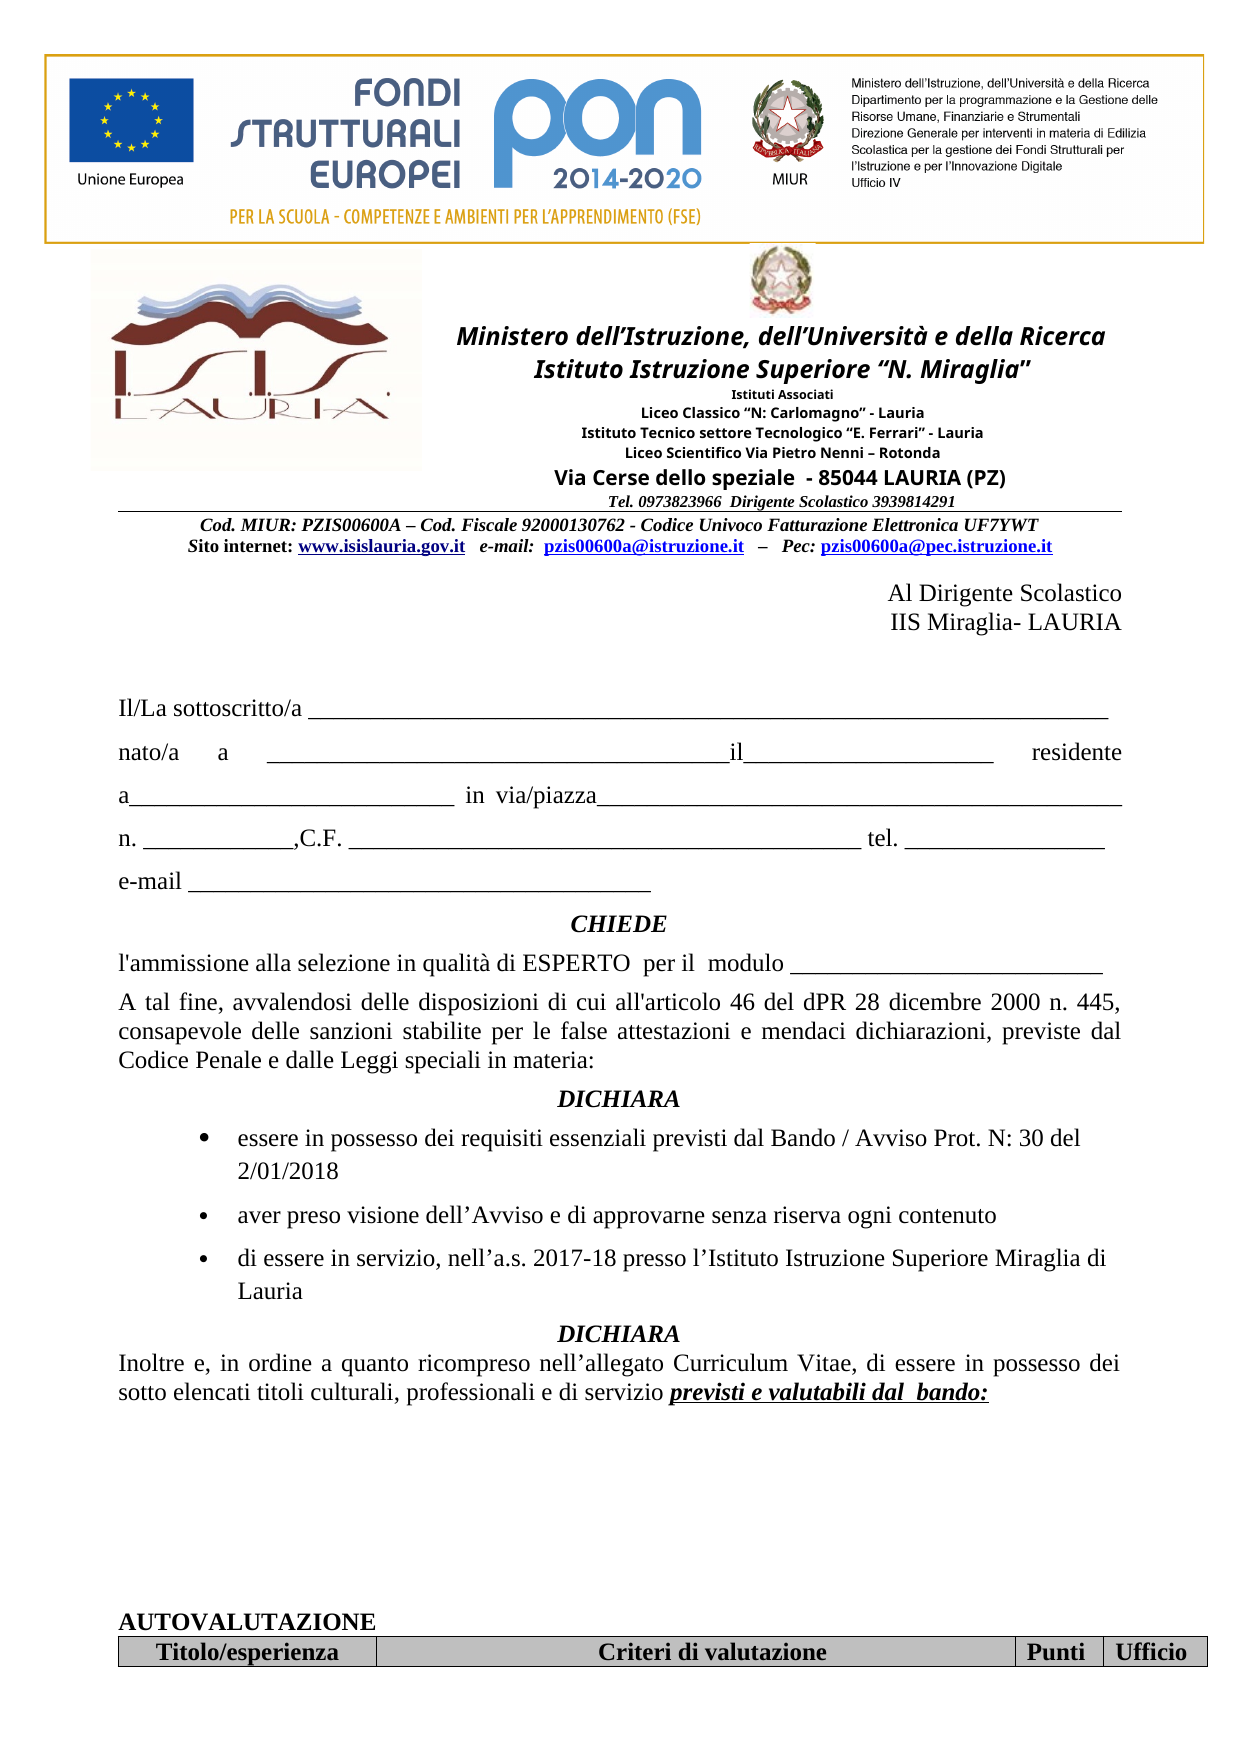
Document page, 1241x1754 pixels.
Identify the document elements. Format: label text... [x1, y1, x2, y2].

text Tel. 0973823966 Dirigente Scolastico 3939814291 [443, 491, 1122, 511]
text A tal fine, avvalendosi delle disposizioni di cui all'articolo 46 del dPR 28 dicembre 2000 n. 445, consapevole delle sanzioni stabilite per le false attestazioni e mendaci dichiarazioni, previste dal Codice Penale e dalle Leggi speciali in materia: [118, 987, 1122, 1074]
text e-mail _____________________________________ [118, 866, 1122, 895]
text AUTOVALUTAZIONE [118, 1607, 1122, 1636]
text Liceo Classico “N: Carlomagno” - Lauria [443, 403, 1122, 423]
text Al Dirigente Scolastico [118, 578, 1122, 607]
text Il/La sottoscritto/a ________________________________________________________________ [118, 693, 1122, 722]
text IIS Miraglia- LAURIA [118, 607, 1122, 636]
text nato/a a _____________________________________il____________________ residente a__________________________ in via/piazza__________________________________________ n. ____________,C.F. _________________________________________ tel. ________________ [118, 737, 1122, 852]
text DICHIARA [118, 1084, 1122, 1113]
text Sito internet: www.isislauria.gov.it e-mail: pzis00600a@istruzione.it – Pec: pzis00600a@pec.istruzione.it [118, 535, 1122, 557]
text Istituto Istruzione Superiore “N. Miraglia” [443, 352, 1122, 386]
table_header Criteri di valutazione [377, 1637, 1015, 1666]
text CHIEDE [118, 909, 1122, 938]
text Liceo Scientifico Via Pietro Nenni – Rotonda [443, 443, 1122, 463]
text Cod. MIUR: PZIS00600A – Cod. Fiscale 92000130762 - Codice Univoco Fatturazione Elettronica UF7YWT [118, 512, 1122, 535]
list aver preso visione dell’Avviso e di approvarne senza riserva ogni contenuto [200, 1200, 1122, 1228]
text DICHIARA [118, 1319, 1122, 1348]
list essere in possesso dei requisiti essenziali previsti dal Bando / Avviso Prot. N: 30 del 2/01/2018 [200, 1123, 1122, 1185]
list di essere in servizio, nell’a.s. 2017-18 presso l’Istituto Istruzione Superiore Miraglia di Lauria [200, 1243, 1122, 1305]
text Inoltre e, in ordine a quanto ricompreso nell’allegato Curriculum Vitae, di essere in possesso dei sotto elencati titoli culturali, professionali e di servizio previsti e valutabili dal bando: [118, 1348, 1122, 1406]
text Via Cerse dello speziale - 85044 LAURIA (PZ) [443, 463, 1122, 491]
text Istituto Tecnico settore Tecnologico “E. Ferrari” - Lauria [443, 423, 1122, 443]
table_header Punti [1016, 1637, 1103, 1666]
text l'ammissione alla selezione in qualità di ESPERTO per il modulo _________________________ [118, 948, 1122, 977]
table_header Ufficio [1104, 1637, 1207, 1666]
text Istituti Associati [443, 386, 1122, 403]
text Ministero dell’Istruzione, dell’Università e della Ricerca [443, 318, 1122, 352]
table_header Titolo/esperienza [119, 1637, 376, 1666]
